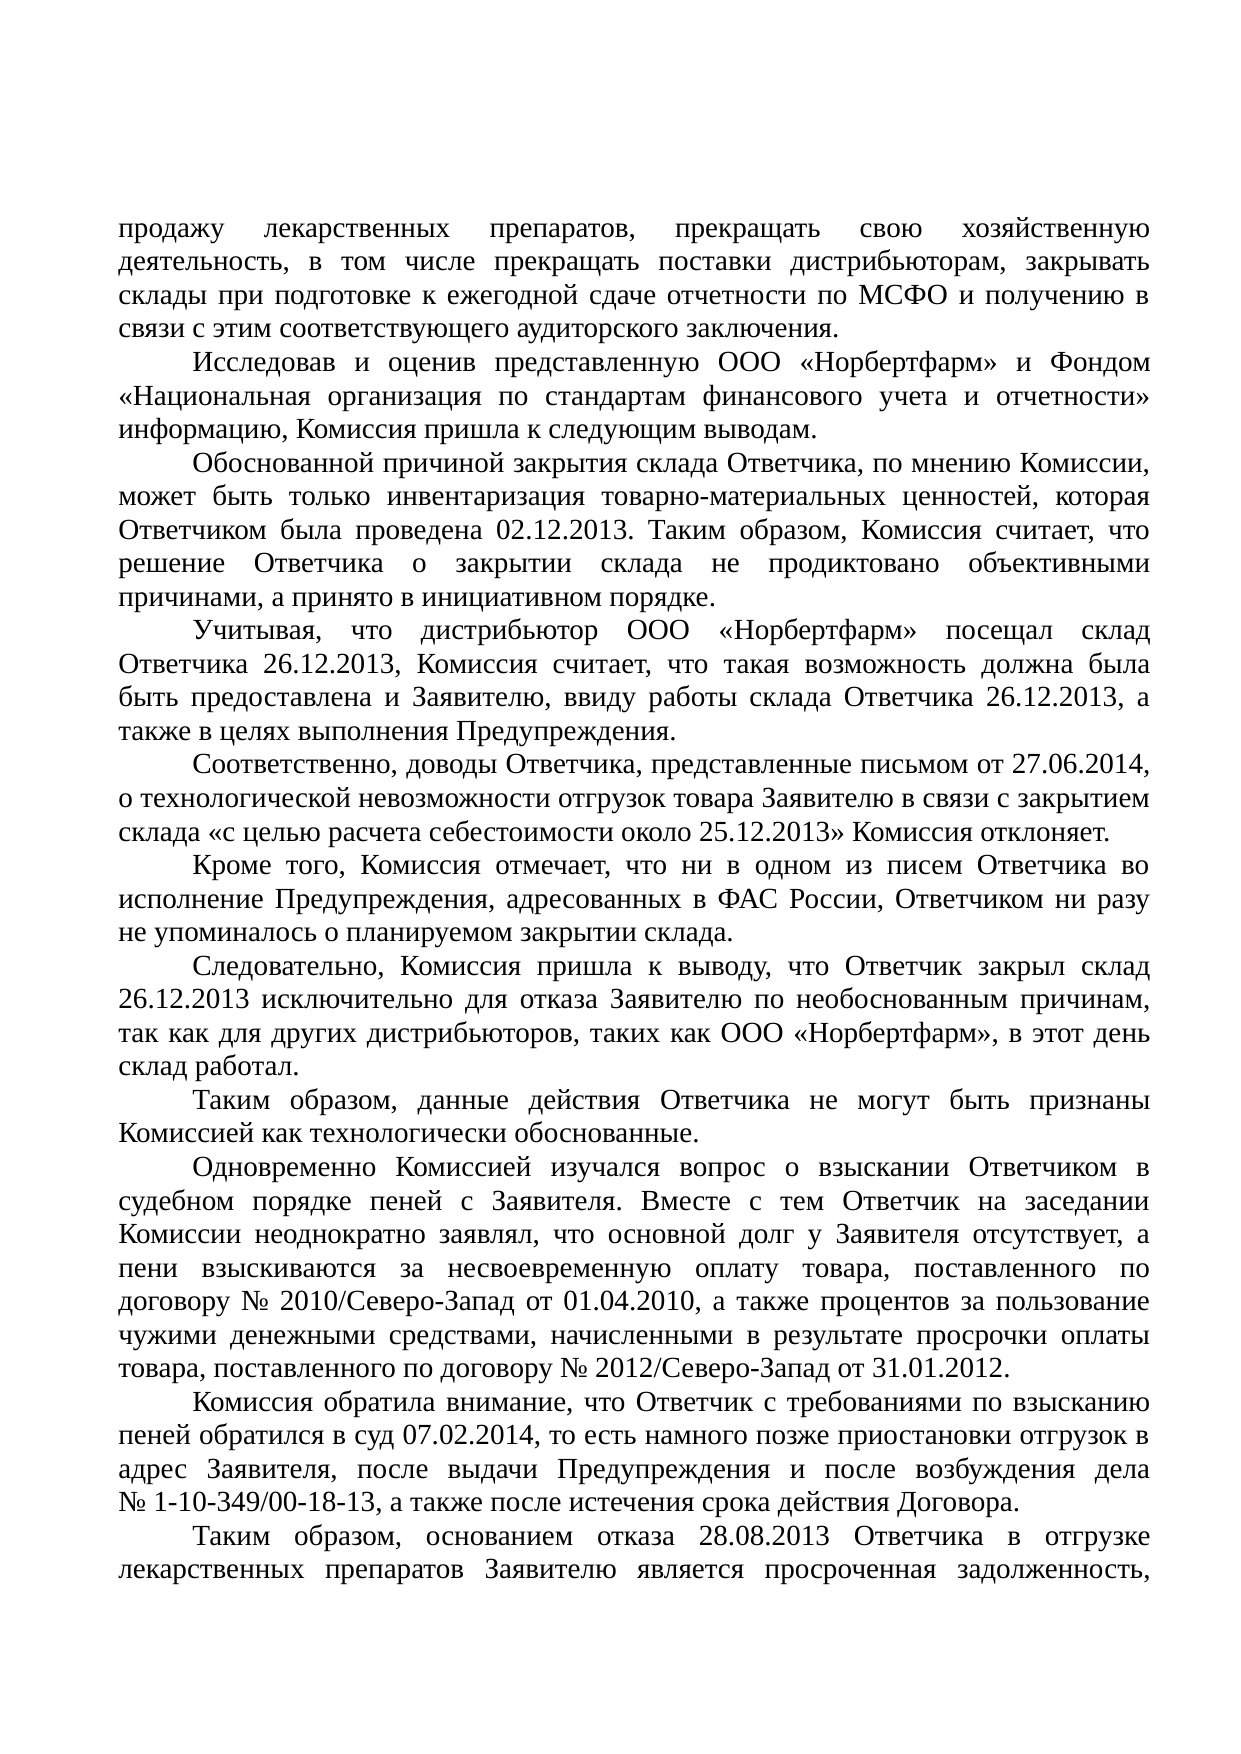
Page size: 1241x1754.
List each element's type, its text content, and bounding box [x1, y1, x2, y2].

text Следовательно, Комиссия пришла к выводу, что Ответчик закрыл склад 26.12.2013 исключительно для отказа Заявителю по необоснованным причинам, так как для других дистрибьюторов, таких как ООО «Норбертфарм», в этот день склад работал. [118, 948, 1151, 1082]
text Таким образом, данные действия Ответчика не могут быть признаны Комиссией как технологически обоснованные. [118, 1082, 1151, 1149]
text Обоснованной причиной закрытия склада Ответчика, по мнению Комиссии, может быть только инвентаризация товарно-материальных ценностей, которая Ответчиком была проведена 02.12.2013. Таким образом, Комиссия считает, что решение Ответчика о закрытии склада не продиктовано объективными причинами, а принято в инициативном порядке. [118, 445, 1151, 612]
text продажу лекарственных препаратов, прекращать свою хозяйственную деятельность, в том числе прекращать поставки дистрибьюторам, закрывать склады при подготовке к ежегодной сдаче отчетности по МСФО и получению в связи с этим соответствующего аудиторского заключения. [118, 210, 1151, 344]
text Одновременно Комиссией изучался вопрос о взыскании Ответчиком в судебном порядке пеней с Заявителя. Вместе с тем Ответчик на заседании Комиссии неоднократно заявлял, что основной долг у Заявителя отсутствует, а пени взыскиваются за несвоевременную оплату товара, поставленного по договору № 2010/Северо-Запад от 01.04.2010, а также процентов за пользование чужими денежными средствами, начисленными в результате просрочки оплаты товара, поставленного по договору № 2012/Северо-Запад от 31.01.2012. [118, 1149, 1151, 1384]
text Кроме того, Комиссия отмечает, что ни в одном из писем Ответчика во исполнение Предупреждения, адресованных в ФАС России, Ответчиком ни разу не упоминалось о планируемом закрытии склада. [118, 847, 1151, 948]
text Учитывая, что дистрибьютор ООО «Норбертфарм» посещал склад Ответчика 26.12.2013, Комиссия считает, что такая возможность должна была быть предоставлена и Заявителю, ввиду работы склада Ответчика 26.12.2013, а также в целях выполнения Предупреждения. [118, 612, 1151, 747]
text Исследовав и оценив представленную ООО «Норбертфарм» и Фондом «Национальная организация по стандартам финансового учета и отчетности» информацию, Комиссия пришла к следующим выводам. [118, 344, 1151, 445]
text Соответственно, доводы Ответчика, представленные письмом от 27.06.2014, о технологической невозможности отгрузок товара Заявителю в связи с закрытием склада «с целью расчета себестоимости около 25.12.2013» Комиссия отклоняет. [118, 747, 1151, 847]
text Таким образом, основанием отказа 28.08.2013 Ответчика в отгрузке лекарственных препаратов Заявителю является просроченная задолженность, [118, 1518, 1151, 1585]
text Комиссия обратила внимание, что Ответчик с требованиями по взысканию пеней обратился в суд 07.02.2014, то есть намного позже приостановки отгрузок в адрес Заявителя, после выдачи Предупреждения и после возбуждения дела № 1-10-349/00-18-13, а также после истечения срока действия Договора. [118, 1384, 1151, 1518]
